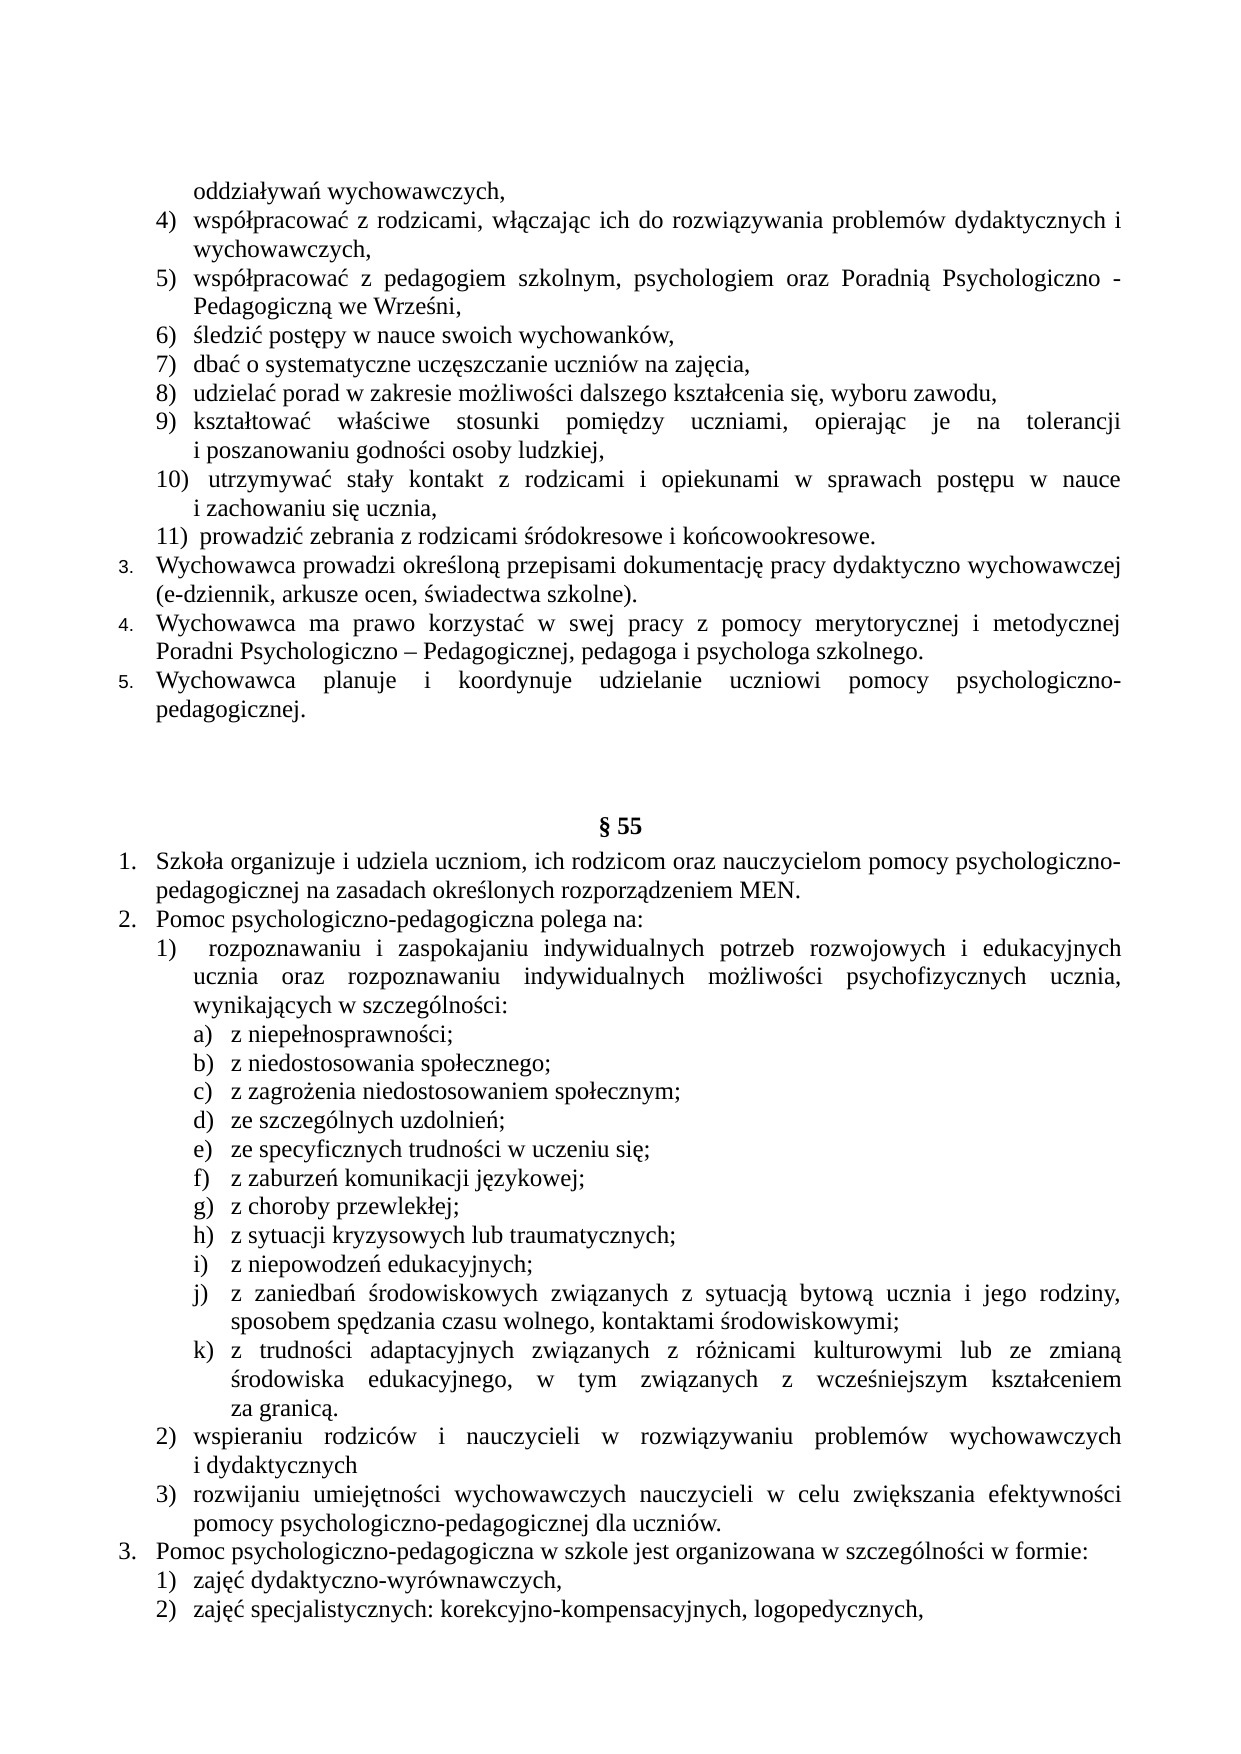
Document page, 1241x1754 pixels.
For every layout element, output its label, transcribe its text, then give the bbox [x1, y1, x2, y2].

list ze szczególnych uzdolnień; [193, 1105, 1122, 1134]
list zajęć specjalistycznych: korekcyjno-kompensacyjnych, logopedycznych, [156, 1594, 1122, 1623]
text § 55 [118, 811, 1122, 840]
list utrzymywać stały kontakt z rodzicami i opiekunami w sprawach postępu w nauce i zachowaniu się ucznia, [156, 464, 1122, 521]
list z trudności adaptacyjnych związanych z różnicami kulturowymi lub ze zmianą środowiska edukacyjnego, w tym związanych z wcześniejszym kształceniem za granicą. [193, 1335, 1122, 1421]
list z zaburzeń komunikacji językowej; [193, 1163, 1122, 1191]
list rozwijaniu umiejętności wychowawczych nauczycieli w celu zwiększania efektywności pomocy psychologiczno-pedagogicznej dla uczniów. [156, 1479, 1122, 1536]
list Wychowawca prowadzi określoną przepisami dokumentację pracy dydaktyczno wychowawczej (e-dziennik, arkusze ocen, świadectwa szkolne). [118, 550, 1122, 608]
list współpracować z rodzicami, włączając ich do rozwiązywania problemów dydaktycznych i wychowawczych, [156, 205, 1122, 263]
list udzielać porad w zakresie możliwości dalszego kształcenia się, wyboru zawodu, [156, 378, 1122, 406]
list Szkoła organizuje i udziela uczniom, ich rodzicom oraz nauczycielom pomocy psychologiczno-pedagogicznej na zasadach określonych rozporządzeniem MEN. [118, 846, 1122, 904]
list z niepowodzeń edukacyjnych; [193, 1249, 1122, 1278]
list wspieraniu rodziców i nauczycieli w rozwiązywaniu problemów wychowawczych i dydaktycznych [156, 1421, 1122, 1479]
list Wychowawca ma prawo korzystać w swej pracy z pomocy merytorycznej i metodycznej Poradni Psychologiczno – Pedagogicznej, pedagoga i psychologa szkolnego. [118, 608, 1122, 665]
list z niedostosowania społecznego; [193, 1048, 1122, 1076]
list śledzić postępy w nauce swoich wychowanków, [156, 320, 1122, 349]
list dbać o systematyczne uczęszczanie uczniów na zajęcia, [156, 349, 1122, 378]
list Wychowawca planuje i koordynuje udzielanie uczniowi pomocy psychologiczno-pedagogicznej. [118, 665, 1122, 723]
list z zaniedbań środowiskowych związanych z sytuacją bytową ucznia i jego rodziny, sposobem spędzania czasu wolnego, kontaktami środowiskowymi; [193, 1278, 1122, 1335]
list współpracować z pedagogiem szkolnym, psychologiem oraz Poradnią Psychologiczno - Pedagogiczną we Wrześni, [156, 263, 1122, 320]
list z zagrożenia niedostosowaniem społecznym; [193, 1076, 1122, 1105]
list z sytuacji kryzysowych lub traumatycznych; [193, 1220, 1122, 1249]
list z niepełnosprawności; [193, 1019, 1122, 1048]
list kształtować właściwe stosunki pomiędzy uczniami, opierając je na tolerancji i poszanowaniu godności osoby ludzkiej, [156, 406, 1122, 464]
list z choroby przewlekłej; [193, 1191, 1122, 1220]
list oddziaływań wychowawczych, [156, 176, 1122, 205]
list zajęć dydaktyczno-wyrównawczych, [156, 1565, 1122, 1594]
list ze specyficznych trudności w uczeniu się; [193, 1134, 1122, 1163]
list rozpoznawaniu i zaspokajaniu indywidualnych potrzeb rozwojowych i edukacyjnych ucznia oraz rozpoznawaniu indywidualnych możliwości psychofizycznych ucznia, wynikających w szczególności: [156, 933, 1122, 1019]
list prowadzić zebrania z rodzicami śródokresowe i końcowookresowe. [156, 521, 1122, 550]
list Pomoc psychologiczno-pedagogiczna w szkole jest organizowana w szczególności w formie: [118, 1536, 1122, 1565]
list Pomoc psychologiczno-pedagogiczna polega na: [118, 904, 1122, 933]
